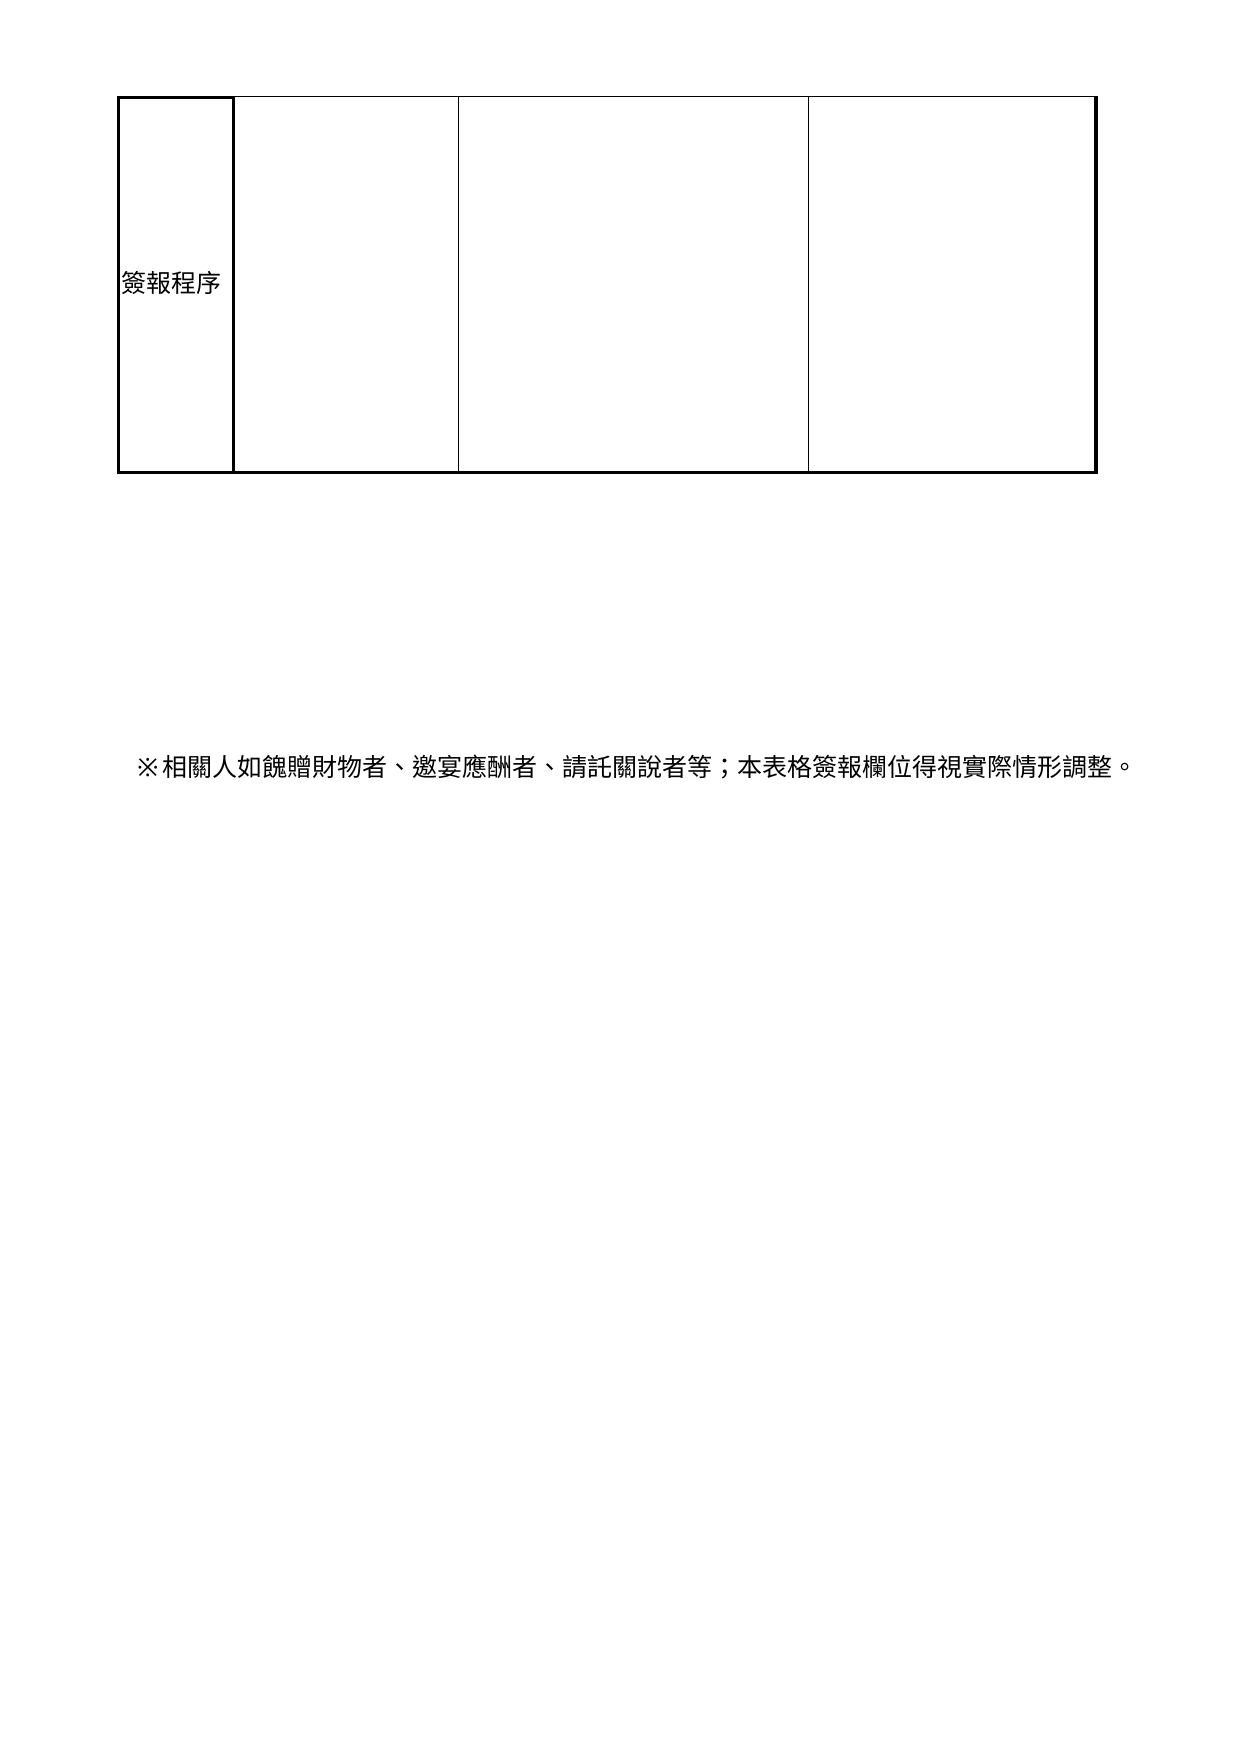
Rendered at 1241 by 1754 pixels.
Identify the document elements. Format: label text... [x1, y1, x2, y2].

table_cell 簽報程序 [120, 99, 232, 471]
text ※相關人如餽贈財物者、邀宴應酬者、請託關說者等；本表格簽報欄位得視實際情形調整。 [133, 748, 1158, 784]
table_cell [809, 97, 1094, 471]
table_cell [235, 97, 458, 471]
table_cell [459, 97, 808, 471]
